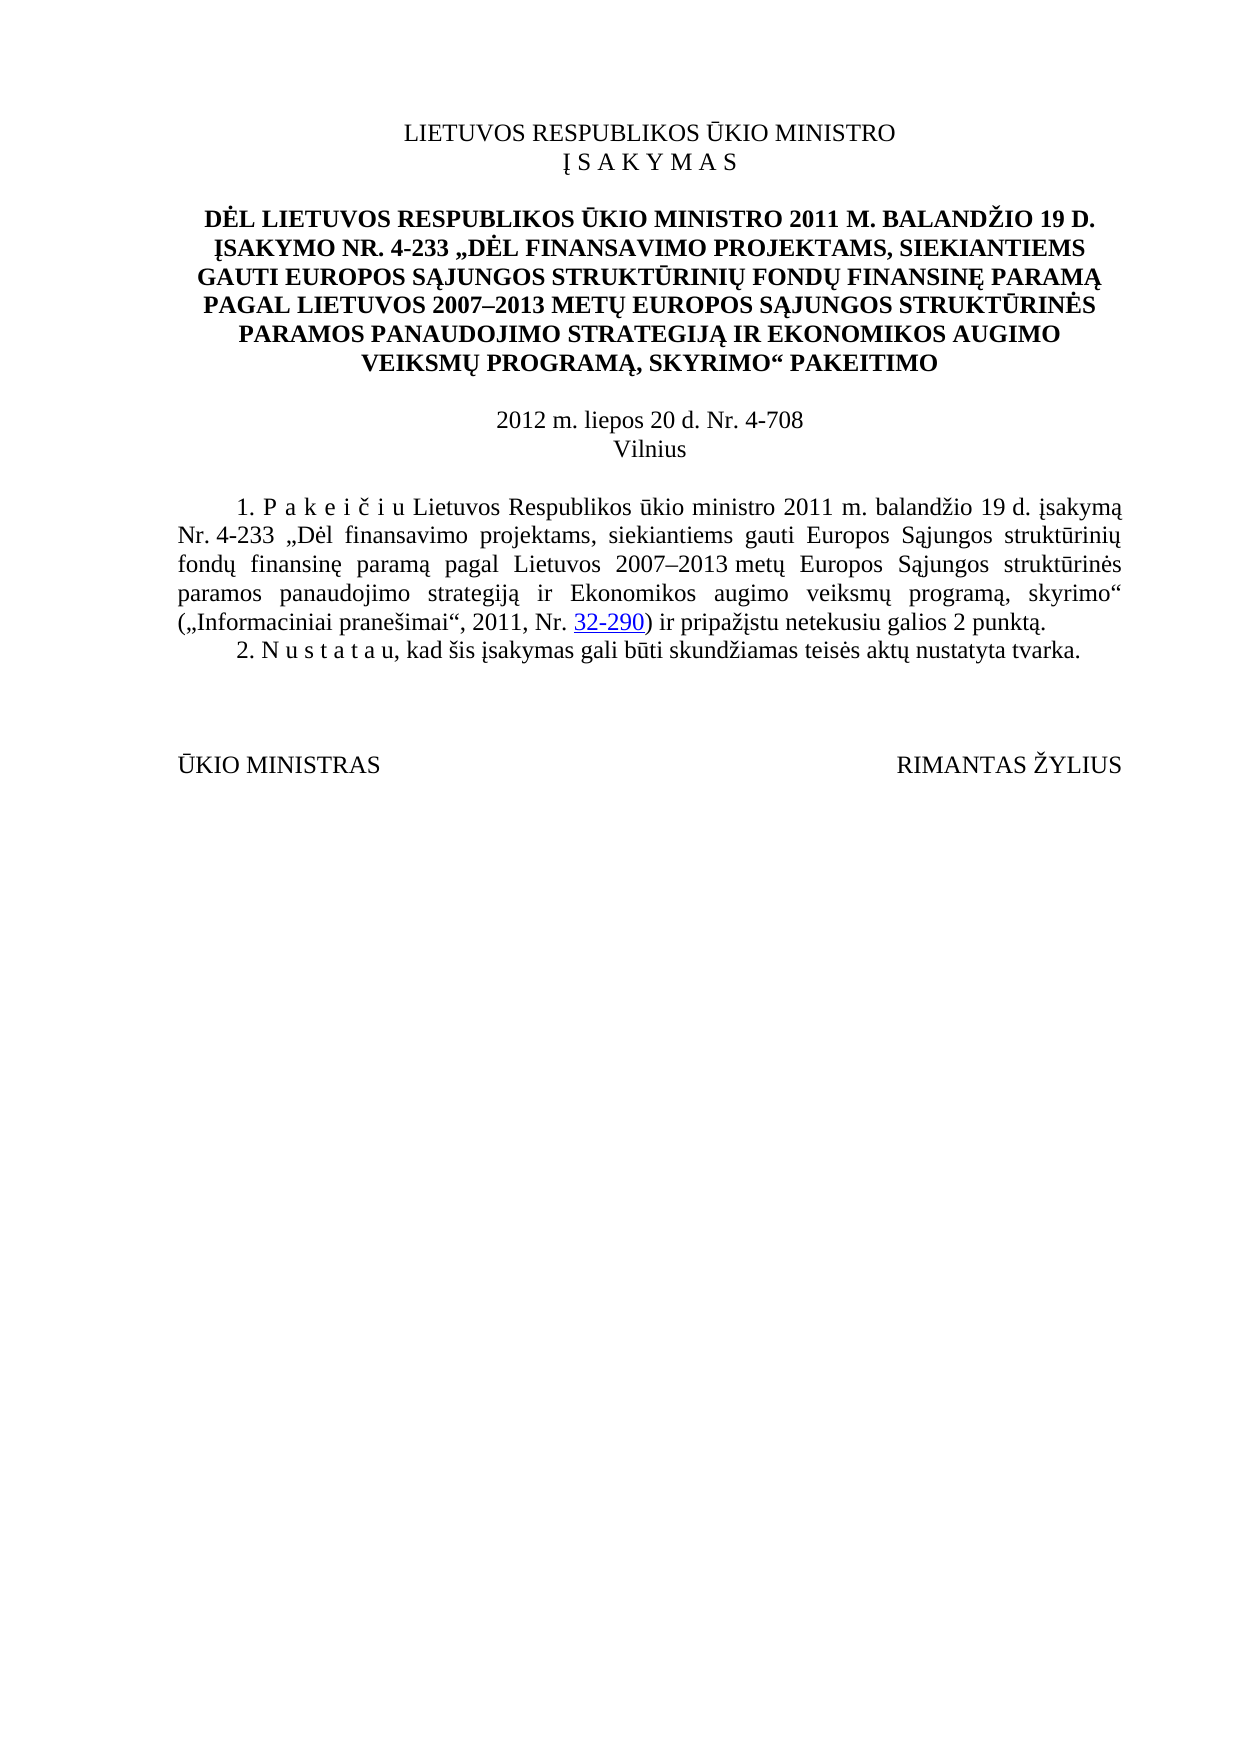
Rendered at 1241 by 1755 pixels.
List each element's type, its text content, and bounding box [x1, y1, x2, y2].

text 1. P a k e i č i u Lietuvos Respublikos ūkio ministro 2011 m. balandžio 19 d. įsakymą Nr. 4-233 „Dėl finansavimo projektams, siekiantiems gauti Europos Sąjungos struktūrinių fondų finansinę paramą pagal Lietuvos 2007–2013 metų Europos Sąjungos struktūrinės paramos panaudojimo strategiją ir Ekonomikos augimo veiksmų programą, skyrimo“ („Informaciniai pranešimai“, 2011, Nr. 32-290) ir pripažįstu netekusiu galios 2 punktą. [177, 492, 1122, 636]
text Į S A K Y M A S [177, 147, 1122, 176]
text Ūkio ministras Rimantas Žylius [177, 751, 1122, 779]
text Vilnius [177, 434, 1122, 463]
text 2. N u s t a t a u, kad šis įsakymas gali būti skundžiamas teisės aktų nustatyta tvarka. [177, 636, 1122, 664]
text 2012 m. liepos 20 d. Nr. 4-708 [177, 406, 1122, 434]
text LIETUVOS RESPUBLIKOS ŪKIO MINISTRO [177, 118, 1122, 147]
text DĖL LIETUVOS RESPUBLIKOS ūkio ministro 2011 m. balandžio 19 d. įsakymo Nr. 4-233 „dėl finansavimo projektams, siekiantiems gauti europos sąjungos struktūrinių fondų finansinę paramą PAGAL LIETUVOS 2007–2013 METŲ eUROPOS SĄJUNGOS STRUKTŪRINĖS PARAMOS PANAUDOJIMO STRATEGIJĄ IR EKONOMIKOS AUGIMO VEIKSMŲ PROGRAMĄ, SKYRIMO“ pakeitimo [177, 204, 1122, 377]
